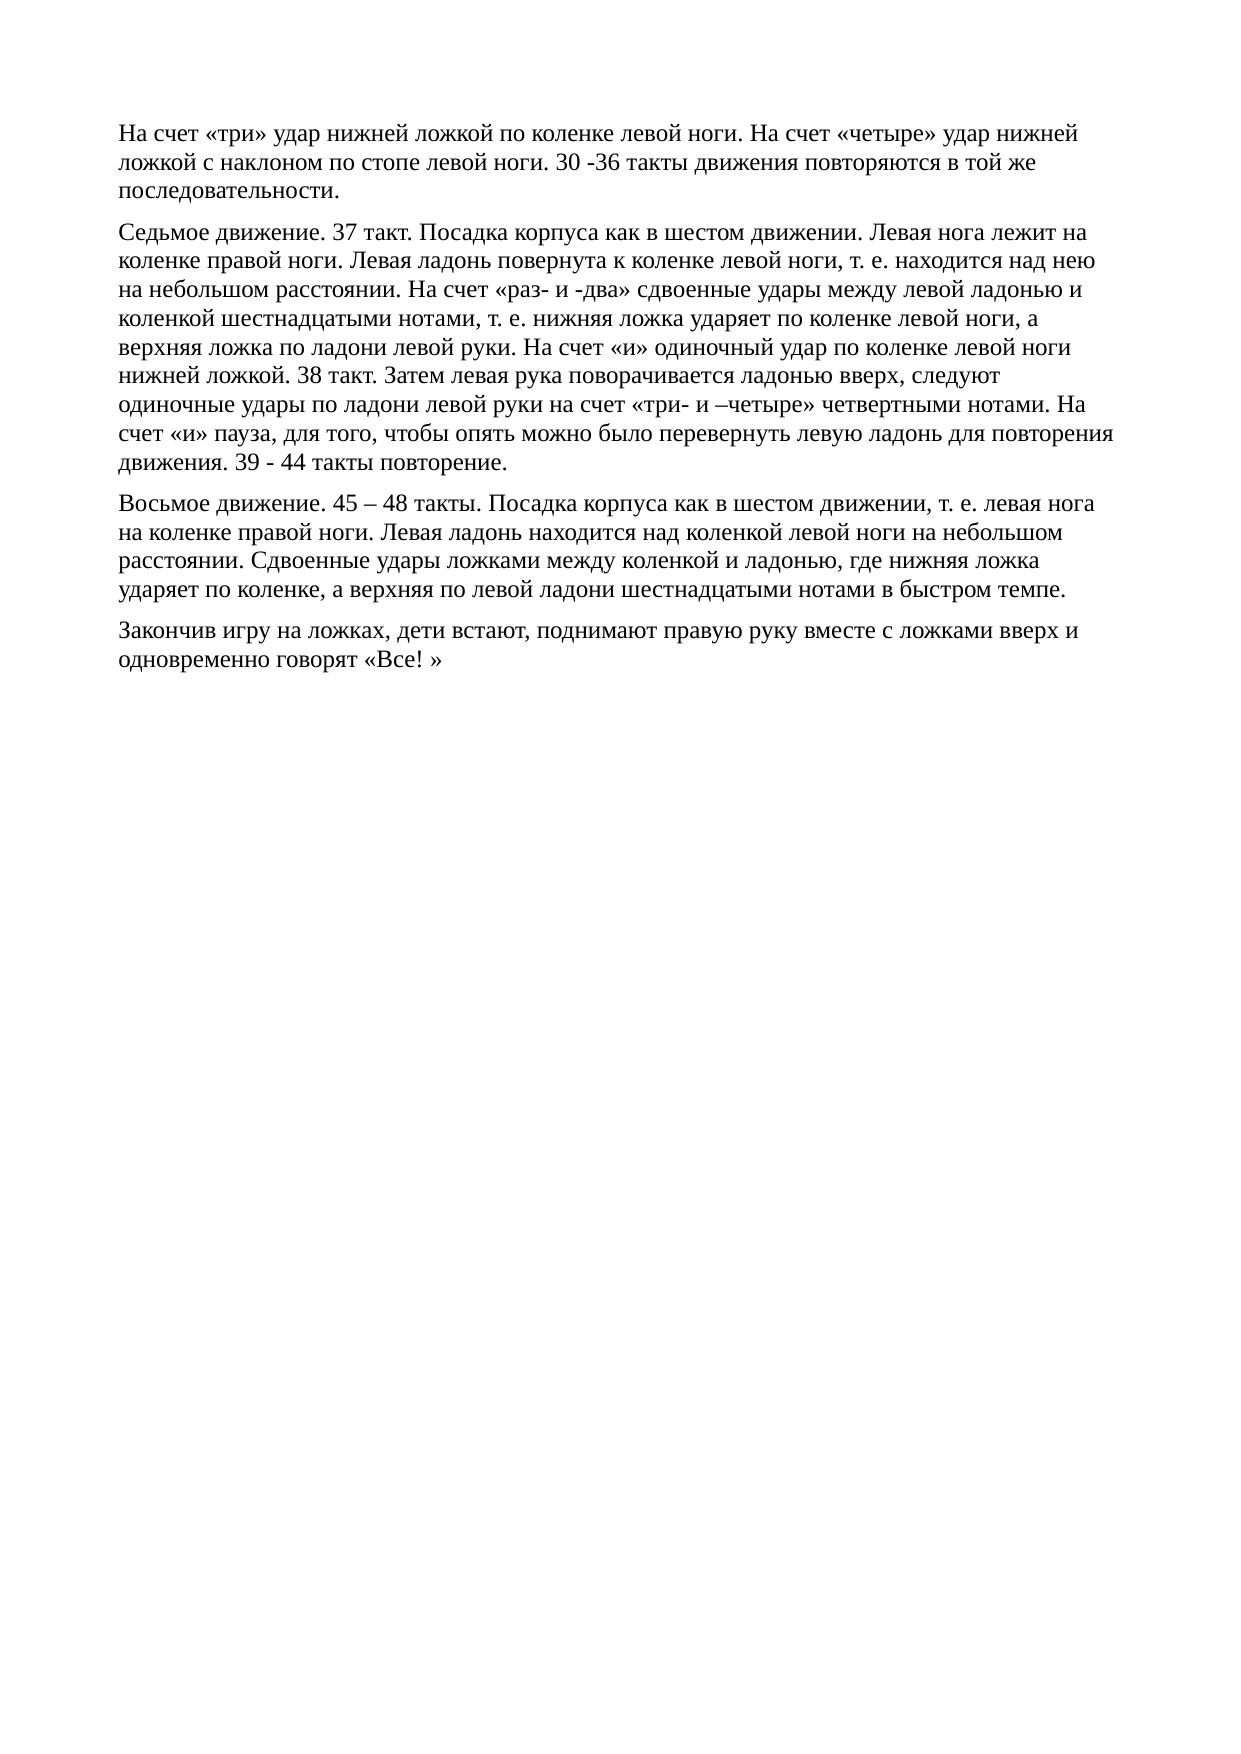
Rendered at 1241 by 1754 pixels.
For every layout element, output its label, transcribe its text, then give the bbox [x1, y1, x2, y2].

text Закончив игру на ложках, дети встают, поднимают правую руку вместе с ложками вверх и одновременно говорят «Все! » [118, 616, 1122, 673]
text На счет «три» удар нижней ложкой по коленке левой ноги. На счет «четыре» удар нижней ложкой с наклоном по стопе левой ноги. 30 -36 такты движения повторяются в той же последовательности. [118, 118, 1122, 204]
text Восьмое движение. 45 – 48 такты. Посадка корпуса как в шестом движении, т. е. левая нога на коленке правой ноги. Левая ладонь находится над коленкой левой ноги на небольшом расстоянии. Сдвоенные удары ложками между коленкой и ладонью, где нижняя ложка ударяет по коленке, а верхняя по левой ладони шестнадцатыми нотами в быстром темпе. [118, 488, 1122, 603]
text Седьмое движение. 37 такт. Посадка корпуса как в шестом движении. Левая нога лежит на коленке правой ноги. Левая ладонь повернута к коленке левой ноги, т. е. находится над нею на небольшом расстоянии. На счет «раз- и -два» сдвоенные удары между левой ладонью и коленкой шестнадцатыми нотами, т. е. нижняя ложка ударяет по коленке левой ноги, а верхняя ложка по ладони левой руки. На счет «и» одиночный удар по коленке левой ноги нижней ложкой. 38 такт. Затем левая рука поворачивается ладонью вверх, следуют одиночные удары по ладони левой руки на счет «три- и –четыре» четвертными нотами. На счет «и» пауза, для того, чтобы опять можно было перевернуть левую ладонь для повторения движения. 39 - 44 такты повторение. [118, 217, 1122, 476]
